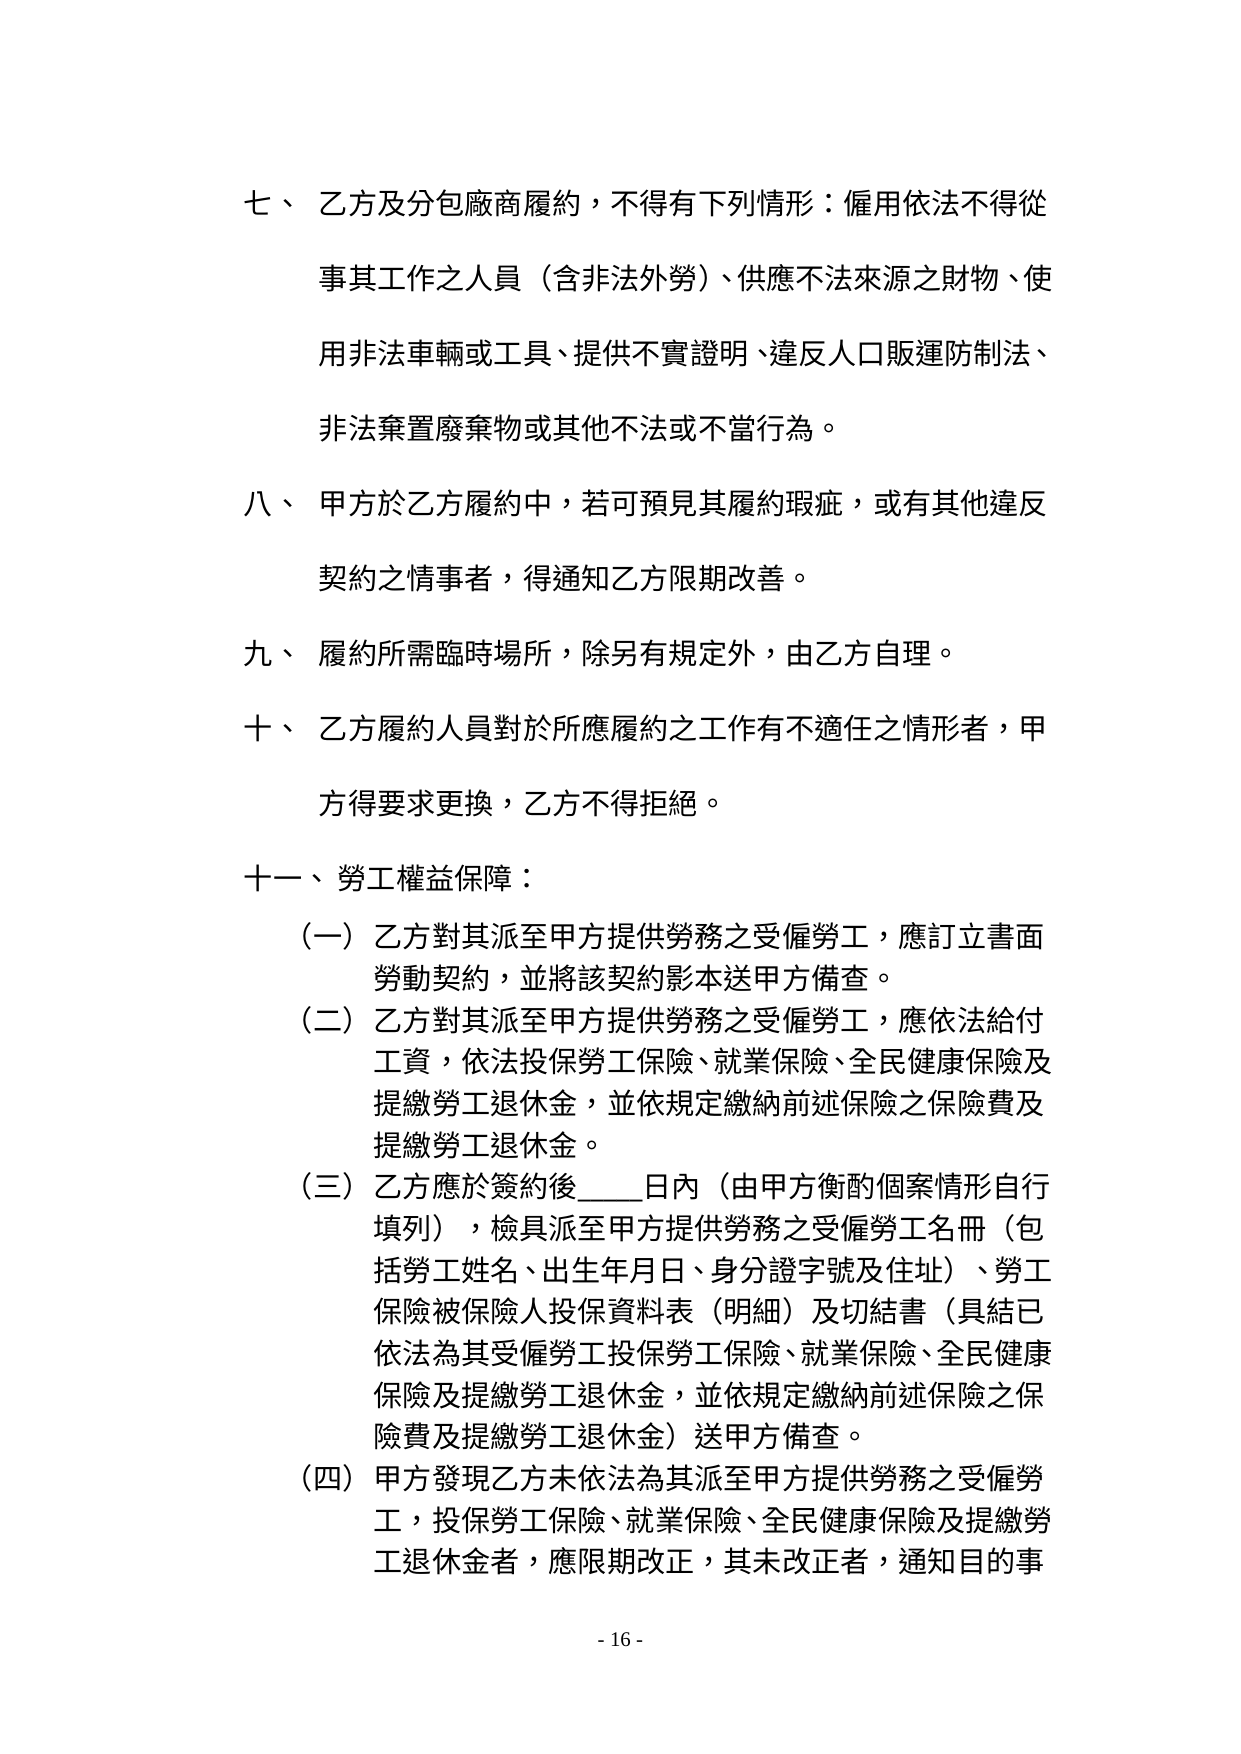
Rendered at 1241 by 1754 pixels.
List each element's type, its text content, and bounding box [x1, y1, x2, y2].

list 甲方發現乙方未依法為其派至甲方提供勞務之受僱勞工，投保勞工保險、就業保險、全民健康保險及提繳勞工退休金者，應限期改正，其未改正者，通知目的事 [284, 1456, 1053, 1581]
list 乙方對其派至甲方提供勞務之受僱勞工，應訂立書面勞動契約，並將該契約影本送甲方備查。 [284, 914, 1053, 998]
list 乙方對其派至甲方提供勞務之受僱勞工，應依法給付工資，依法投保勞工保險、就業保險、全民健康保險及提繳勞工退休金，並依規定繳納前述保險之保險費及提繳勞工退休金。 [284, 998, 1053, 1164]
list 乙方及分包廠商履約，不得有下列情形：僱用依法不得從事其工作之人員（含非法外勞）、供應不法來源之財物、使用非法車輛或工具、提供不實證明、違反人口販運防制法、非法棄置廢棄物或其他不法或不當行為。 [244, 164, 1053, 464]
list 勞工權益保障： [244, 839, 1053, 914]
list 履約所需臨時場所，除另有規定外，由乙方自理。 [244, 614, 1053, 689]
list 乙方履約人員對於所應履約之工作有不適任之情形者，甲方得要求更換，乙方不得拒絕。 [244, 689, 1053, 839]
list 乙方應於簽約後_____日內（由甲方衡酌個案情形自行填列），檢具派至甲方提供勞務之受僱勞工名冊（包括勞工姓名、出生年月日、身分證字號及住址）、勞工保險被保險人投保資料表（明細）及切結書（具結已依法為其受僱勞工投保勞工保險、就業保險、全民健康保險及提繳勞工退休金，並依規定繳納前述保險之保險費及提繳勞工退休金）送甲方備查。 [284, 1164, 1053, 1456]
list 甲方於乙方履約中，若可預見其履約瑕疵，或有其他違反契約之情事者，得通知乙方限期改善。 [244, 464, 1053, 614]
